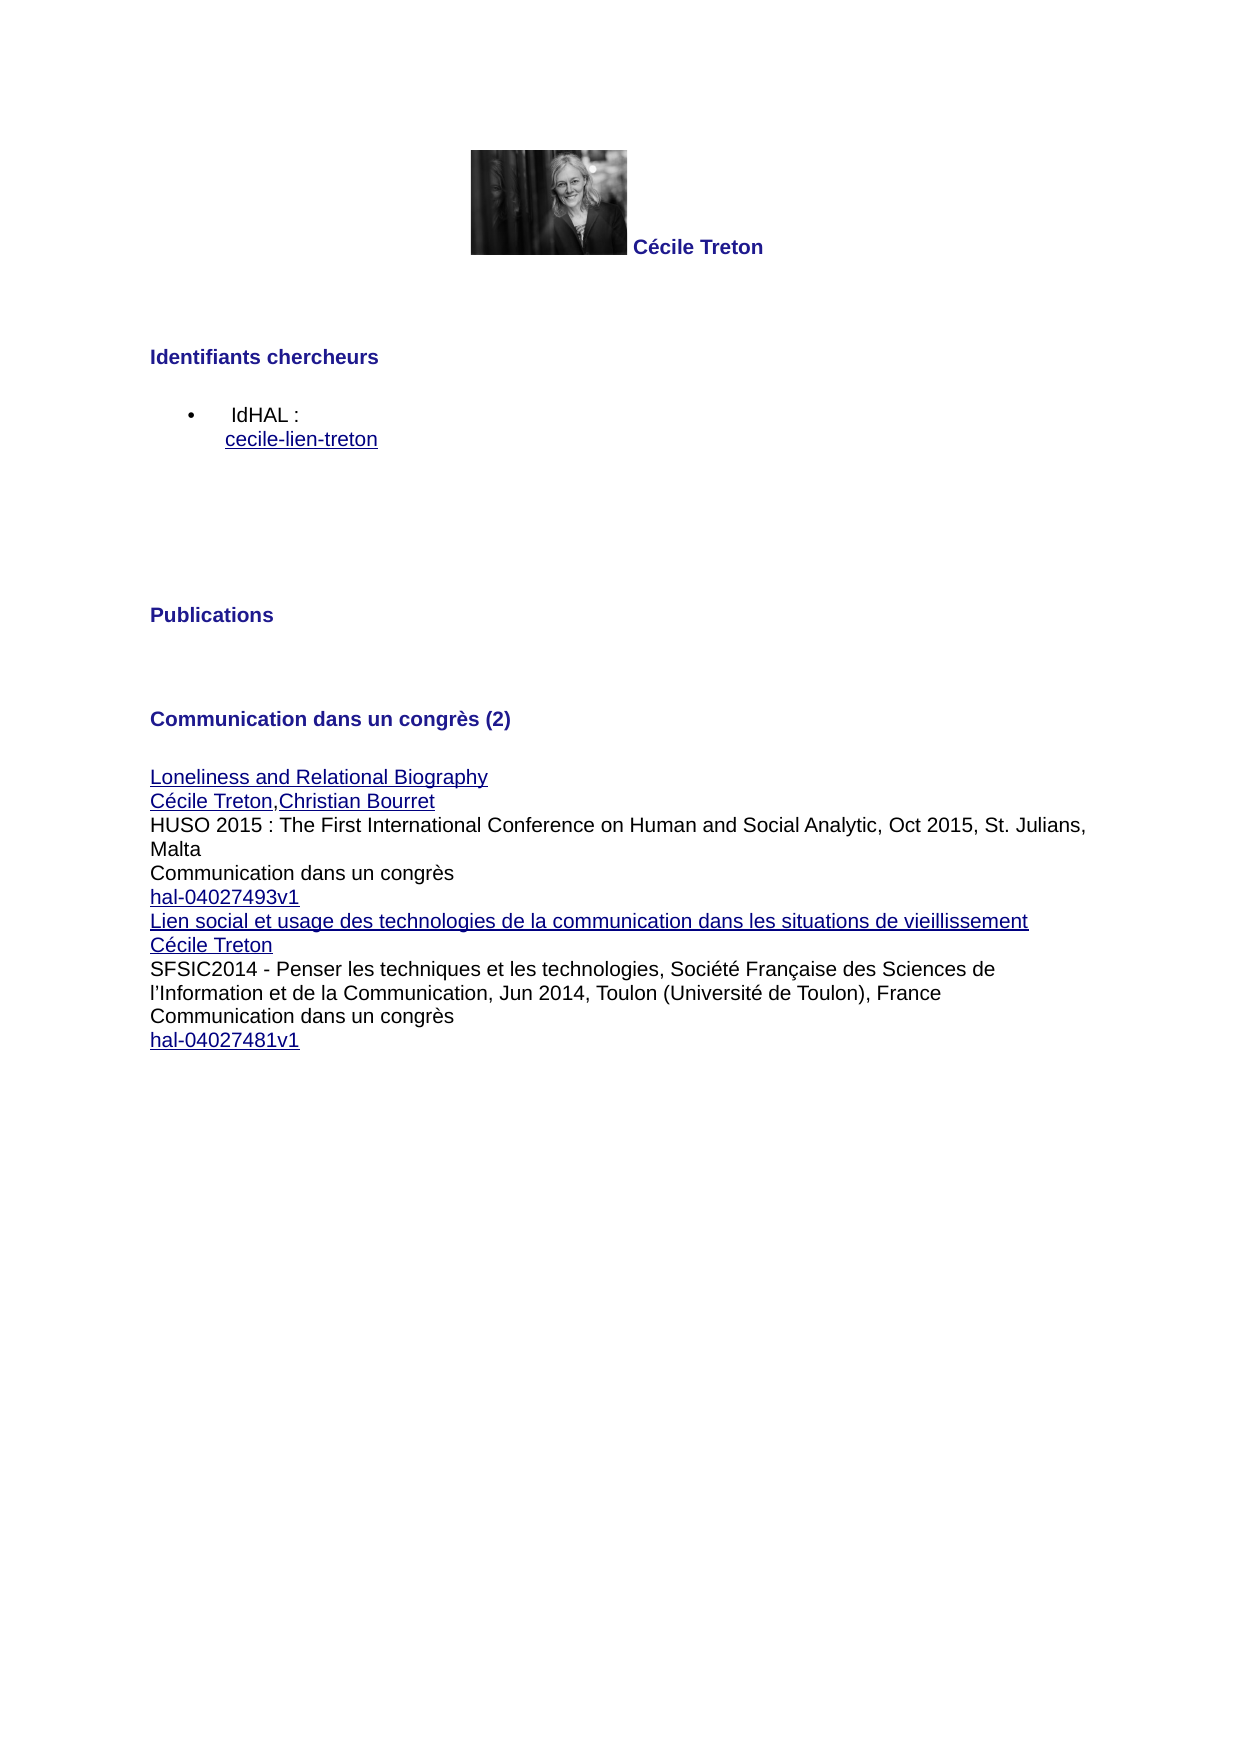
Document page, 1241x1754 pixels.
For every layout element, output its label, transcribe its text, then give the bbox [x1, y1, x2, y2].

table_header Loneliness and Relational Biography Cécile Treton,Christian Bourret HUSO 2015 : The First International Conference on Human and Social Analytic, Oct 2015, St. Julians, Malta Communication dans un congrès hal-04027493v1 [150, 765, 1090, 908]
subtitle Publications [150, 603, 1090, 627]
subtitle Identifiants chercheurs [150, 345, 1090, 369]
subtitle Communication dans un congrès (2) [150, 706, 1090, 730]
subtitle Cécile Treton [150, 150, 1090, 258]
table_cell Lien social et usage des technologies de la communication dans les situations de vieillissement Cécile Treton SFSIC2014 - Penser les techniques et les technologies, Société Française des Sciences de l’Information et de la Communication, Jun 2014, Toulon (Université de Toulon), France Communication dans un congrès hal-04027481v1 [150, 909, 1090, 1052]
list IdHAL : [187, 403, 1090, 427]
list cecile-lien-treton [187, 427, 1090, 451]
picture [470, 150, 628, 255]
